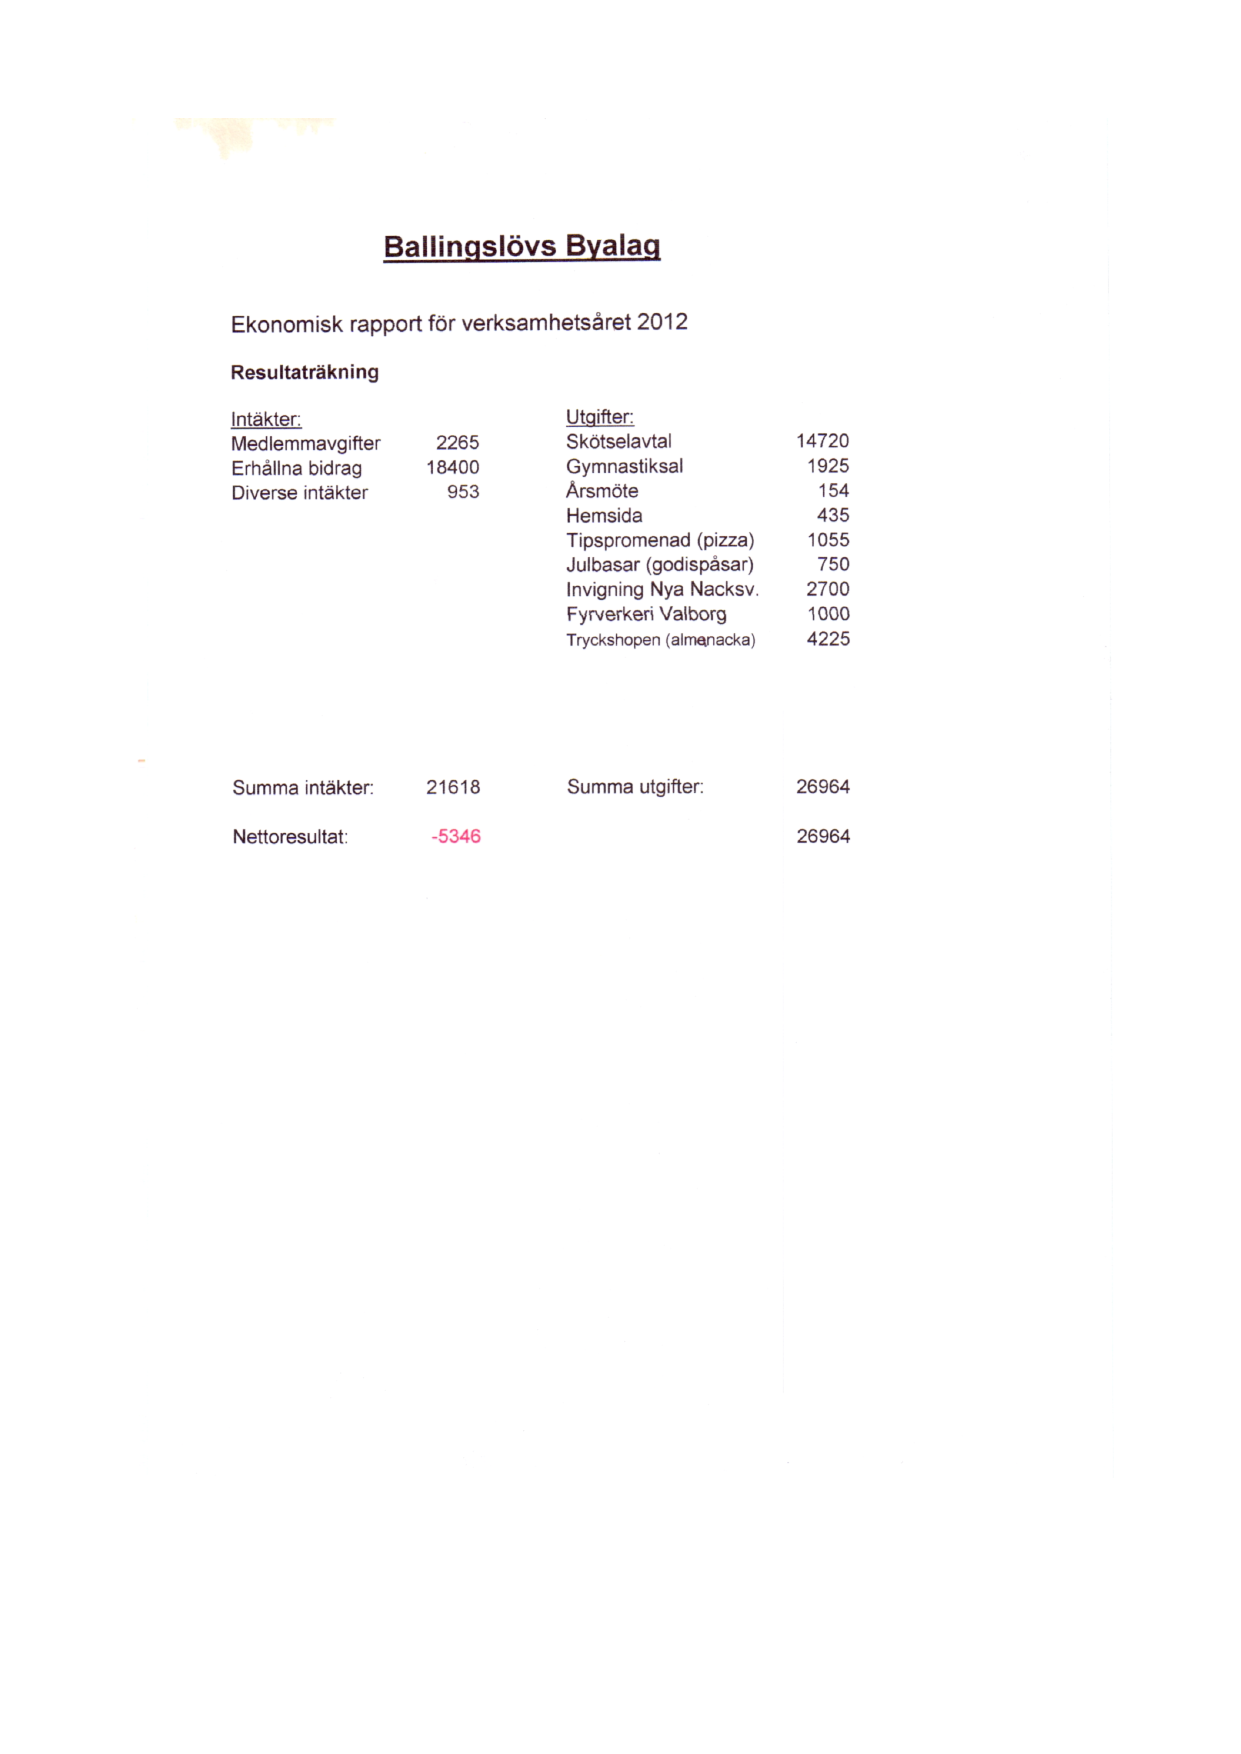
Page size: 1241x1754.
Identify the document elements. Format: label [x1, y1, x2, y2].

picture [118, 118, 1122, 1478]
